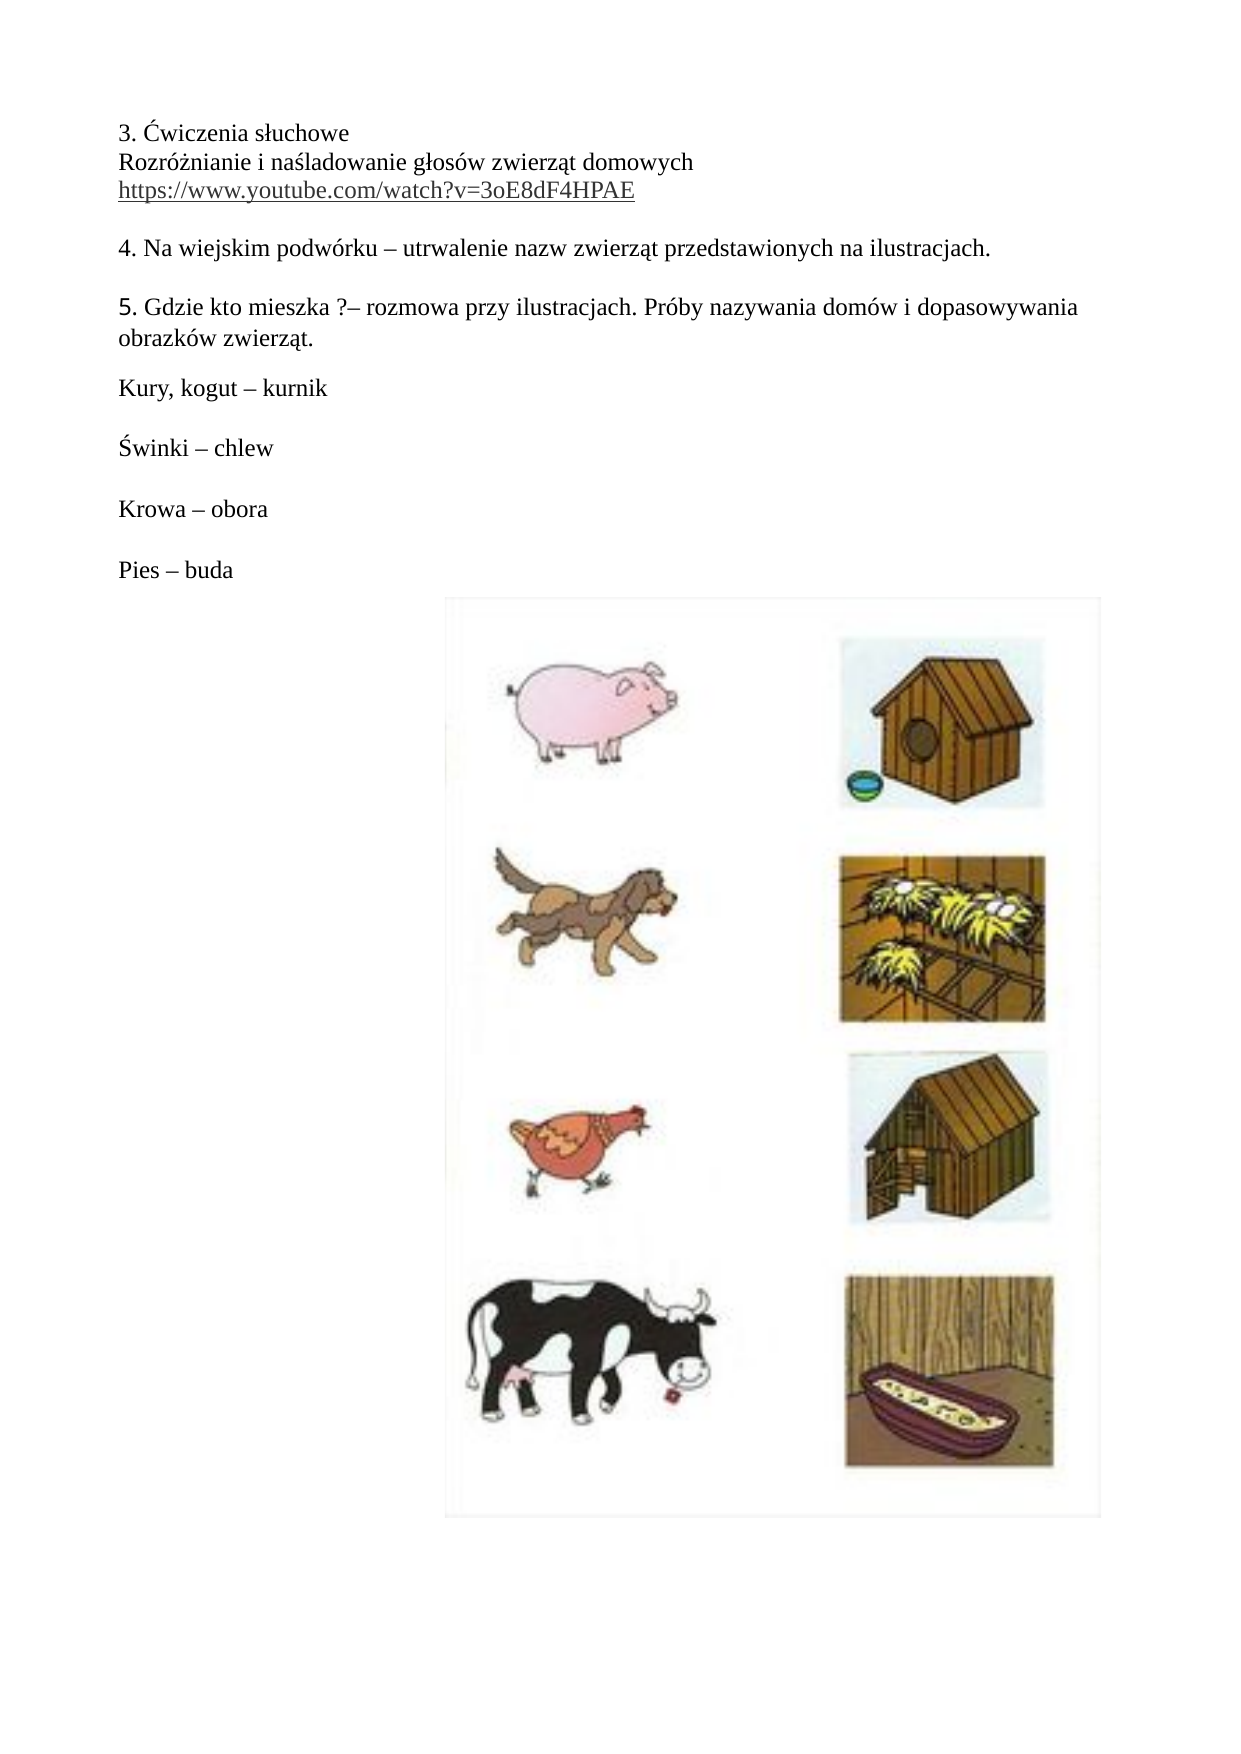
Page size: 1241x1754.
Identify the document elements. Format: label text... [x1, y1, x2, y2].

text Kury, kogut – kurnik [118, 364, 1122, 401]
text Świnki – chlew [118, 425, 1122, 462]
text Rozróżnianie i naśladowanie głosów zwierząt domowych [118, 147, 1122, 176]
text https://www.youtube.com/watch?v=3oE8dF4HPAE [118, 176, 1122, 204]
picture [444, 597, 1102, 1518]
text 5. Gdzie kto mieszka ?– rozmowa przy ilustracjach. Próby nazywania domów i dopasowywania obrazków zwierząt. [118, 291, 1122, 351]
text Pies – buda [118, 547, 1122, 584]
text 4. Na wiejskim podwórku – utrwalenie nazw zwierząt przedstawionych na ilustracjach. [118, 233, 1122, 291]
text 3. Ćwiczenia słuchowe [118, 118, 1122, 147]
text Krowa – obora [118, 486, 1122, 523]
